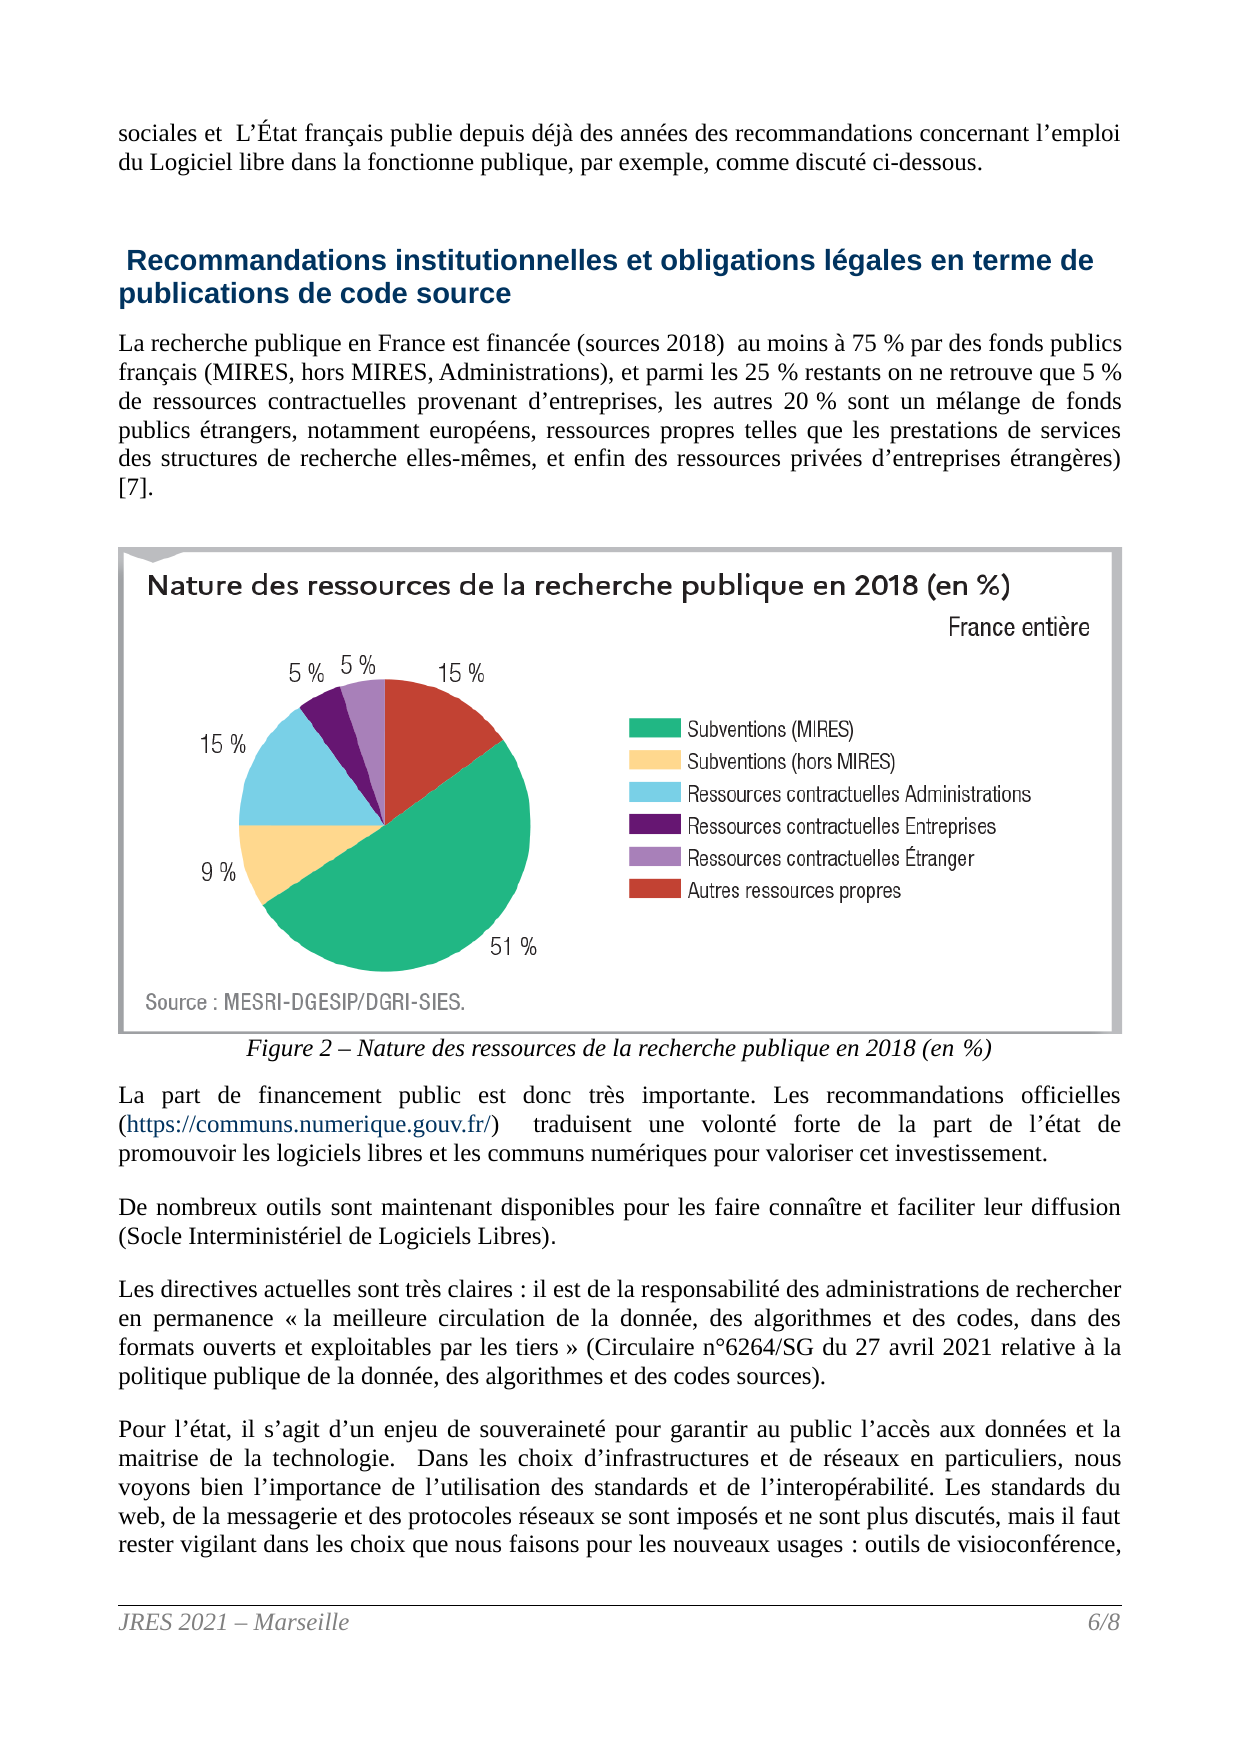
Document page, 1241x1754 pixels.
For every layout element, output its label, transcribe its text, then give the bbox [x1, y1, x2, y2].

text La recherche publique en France est financée (sources 2018) au moins à 75 % par des fonds publics français (MIRES, hors MIRES, Administrations), et parmi les 25 % restants on ne retrouve que 5 % de ressources contractuelles provenant d’entreprises, les autres 20 % sont un mélange de fonds publics étrangers, notamment européens, ressources propres telles que les prestations de services des structures de recherche elles-mêmes, et enfin des ressources privées d’entreprises étrangères) [7]. [118, 328, 1122, 501]
text Les directives actuelles sont très claires : il est de la responsabilité des administrations de rechercher en permanence « la meilleure circulation de la donnée, des algorithmes et des codes, dans des formats ouverts et exploitables par les tiers » (Circulaire n°6264/SG du 27 avril 2021 relative à la politique publique de la donnée, des algorithmes et des codes sources). [118, 1274, 1122, 1389]
text Figure 2 – Nature des ressources de la recherche publique en 2018 (en %) [118, 1034, 1122, 1062]
text La part de financement public est donc très importante. Les recommandations officielles (https://communs.numerique.gouv.fr/) traduisent une volonté forte de la part de l’état de promouvoir les logiciels libres et les communs numériques pour valoriser cet investissement. [118, 1081, 1122, 1167]
text De nombreux outils sont maintenant disponibles pour les faire connaître et faciliter leur diffusion (Socle Interministériel de Logiciels Libres). [118, 1192, 1122, 1249]
picture [118, 547, 1123, 1034]
text sociales et L’État français publie depuis déjà des années des recommandations concernant l’emploi du Logiciel libre dans la fonctionne publique, par exemple, comme discuté ci-dessous. [118, 118, 1122, 176]
text Pour l’état, il s’agit d’un enjeu de souveraineté pour garantir au public l’accès aux données et la maitrise de la technologie. Dans les choix d’infrastructures et de réseaux en particuliers, nous voyons bien l’importance de l’utilisation des standards et de l’interopérabilité. Les standards du web, de la messagerie et des protocoles réseaux se sont imposés et ne sont plus discutés, mais il faut rester vigilant dans les choix que nous faisons pour les nouveaux usages : outils de visioconférence, [118, 1414, 1122, 1558]
subtitle Recommandations institutionnelles et obligations légales en terme de publications de code source [118, 243, 1122, 310]
